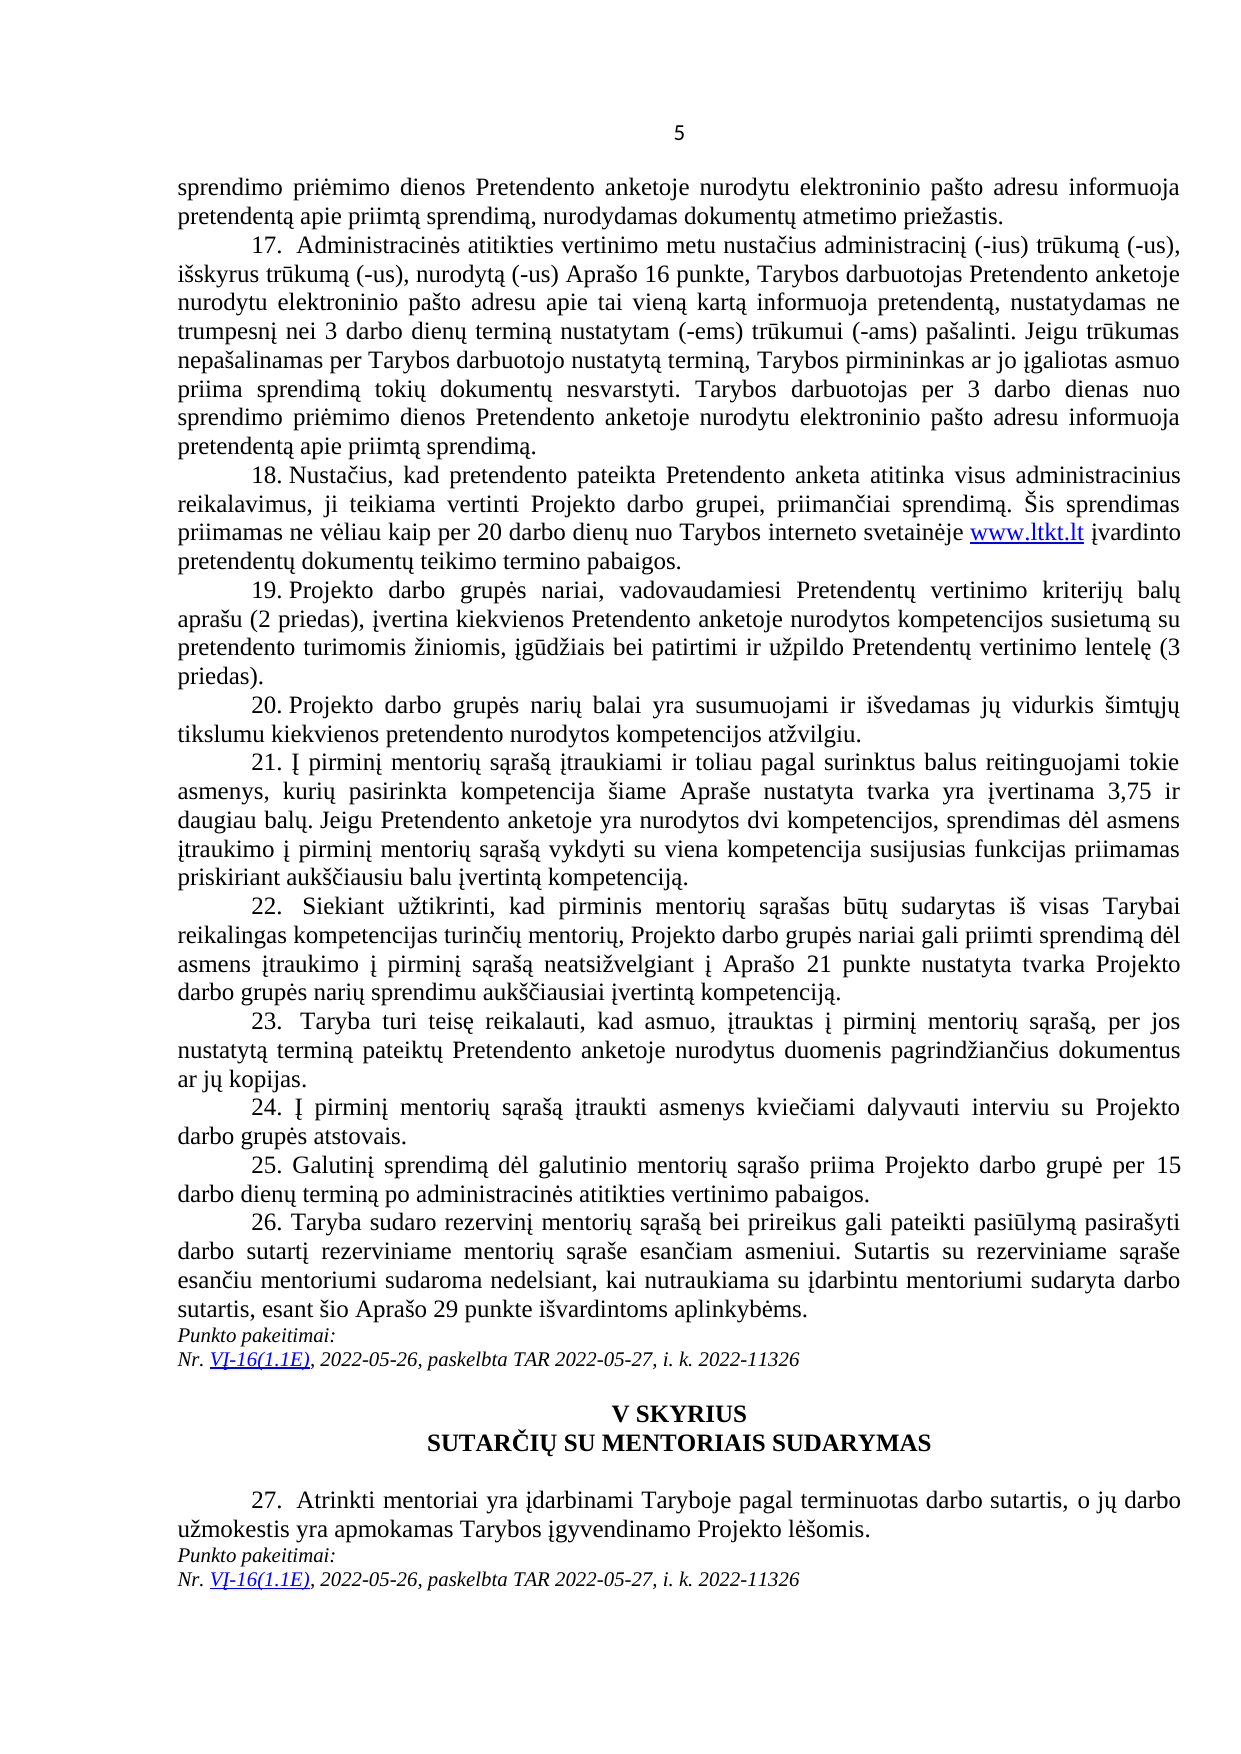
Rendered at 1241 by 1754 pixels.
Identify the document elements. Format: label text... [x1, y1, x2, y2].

text 21. Į pirminį mentorių sąrašą įtraukiami ir toliau pagal surinktus balus reitinguojami tokie asmenys, kurių pasirinkta kompetencija šiame Apraše nustatyta tvarka yra įvertinama 3,75 ir daugiau balų. Jeigu Pretendento anketoje yra nurodytos dvi kompetencijos, sprendimas dėl asmens įtraukimo į pirminį mentorių sąrašą vykdyti su viena kompetencija susijusias funkcijas priimamas priskiriant aukščiausiu balu įvertintą kompetenciją. [177, 747, 1181, 891]
text Punkto pakeitimai: [177, 1543, 1181, 1567]
text 20. Projekto darbo grupės narių balai yra susumuojami ir išvedamas jų vidurkis šimtųjų tikslumu kiekvienos pretendento nurodytos kompetencijos atžvilgiu. [177, 690, 1181, 747]
text 25. Galutinį sprendimą dėl galutinio mentorių sąrašo priima Projekto darbo grupė per 15 darbo dienų terminą po administracinės atitikties vertinimo pabaigos. [177, 1150, 1181, 1207]
text 19. Projekto darbo grupės nariai, vadovaudamiesi Pretendentų vertinimo kriterijų balų aprašu (2 priedas), įvertina kiekvienos Pretendento anketoje nurodytos kompetencijos susietumą su pretendento turimomis žiniomis, įgūdžiais bei patirtimi ir užpildo Pretendentų vertinimo lentelę (3 priedas). [177, 575, 1181, 690]
text SUTARČIŲ SU MENTORIAIS SUDARYMAS [177, 1428, 1181, 1457]
text 22. Siekiant užtikrinti, kad pirminis mentorių sąrašas būtų sudarytas iš visas Tarybai reikalingas kompetencijas turinčių mentorių, Projekto darbo grupės nariai gali priimti sprendimą dėl asmens įtraukimo į pirminį sąrašą neatsižvelgiant į Aprašo 21 punkte nustatyta tvarka Projekto darbo grupės narių sprendimu aukščiausiai įvertintą kompetenciją. [177, 891, 1181, 1006]
text 27. Atrinkti mentoriai yra įdarbinami Taryboje pagal terminuotas darbo sutartis, o jų darbo užmokestis yra apmokamas Tarybos įgyvendinamo Projekto lėšomis. [177, 1486, 1181, 1543]
text Nr. VĮ-16(1.1E), 2022-05-26, paskelbta TAR 2022-05-27, i. k. 2022-11326 [177, 1347, 1181, 1371]
text sprendimo priėmimo dienos Pretendento anketoje nurodytu elektroninio pašto adresu informuoja pretendentą apie priimtą sprendimą, nurodydamas dokumentų atmetimo priežastis. [177, 172, 1181, 230]
text 18. Nustačius, kad pretendento pateikta Pretendento anketa atitinka visus administracinius reikalavimus, ji teikiama vertinti Projekto darbo grupei, priimančiai sprendimą. Šis sprendimas priimamas ne vėliau kaip per 20 darbo dienų nuo Tarybos interneto svetainėje www.ltkt.lt įvardinto pretendentų dokumentų teikimo termino pabaigos. [177, 460, 1181, 575]
text 26. Taryba sudaro rezervinį mentorių sąrašą bei prireikus gali pateikti pasiūlymą pasirašyti darbo sutartį rezerviniame mentorių sąraše esančiam asmeniui. Sutartis su rezerviniame sąraše esančiu mentoriumi sudaroma nedelsiant, kai nutraukiama su įdarbintu mentoriumi sudaryta darbo sutartis, esant šio Aprašo 29 punkte išvardintoms aplinkybėms. [177, 1207, 1181, 1322]
text Punkto pakeitimai: [177, 1322, 1181, 1347]
text V SKYRIUS [177, 1399, 1181, 1428]
text 17. Administracinės atitikties vertinimo metu nustačius administracinį (-ius) trūkumą (-us), išskyrus trūkumą (-us), nurodytą (-us) Aprašo 16 punkte, Tarybos darbuotojas Pretendento anketoje nurodytu elektroninio pašto adresu apie tai vieną kartą informuoja pretendentą, nustatydamas ne trumpesnį nei 3 darbo dienų terminą nustatytam (-ems) trūkumui (-ams) pašalinti. Jeigu trūkumas nepašalinamas per Tarybos darbuotojo nustatytą terminą, Tarybos pirmininkas ar jo įgaliotas asmuo priima sprendimą tokių dokumentų nesvarstyti. Tarybos darbuotojas per 3 darbo dienas nuo sprendimo priėmimo dienos Pretendento anketoje nurodytu elektroninio pašto adresu informuoja pretendentą apie priimtą sprendimą. [177, 230, 1181, 460]
text Nr. VĮ-16(1.1E), 2022-05-26, paskelbta TAR 2022-05-27, i. k. 2022-11326 [177, 1567, 1181, 1591]
text 24. Į pirminį mentorių sąrašą įtraukti asmenys kviečiami dalyvauti interviu su Projekto darbo grupės atstovais. [177, 1092, 1181, 1150]
text 23. Taryba turi teisę reikalauti, kad asmuo, įtrauktas į pirminį mentorių sąrašą, per jos nustatytą terminą pateiktų Pretendento anketoje nurodytus duomenis pagrindžiančius dokumentus ar jų kopijas. [177, 1006, 1181, 1092]
